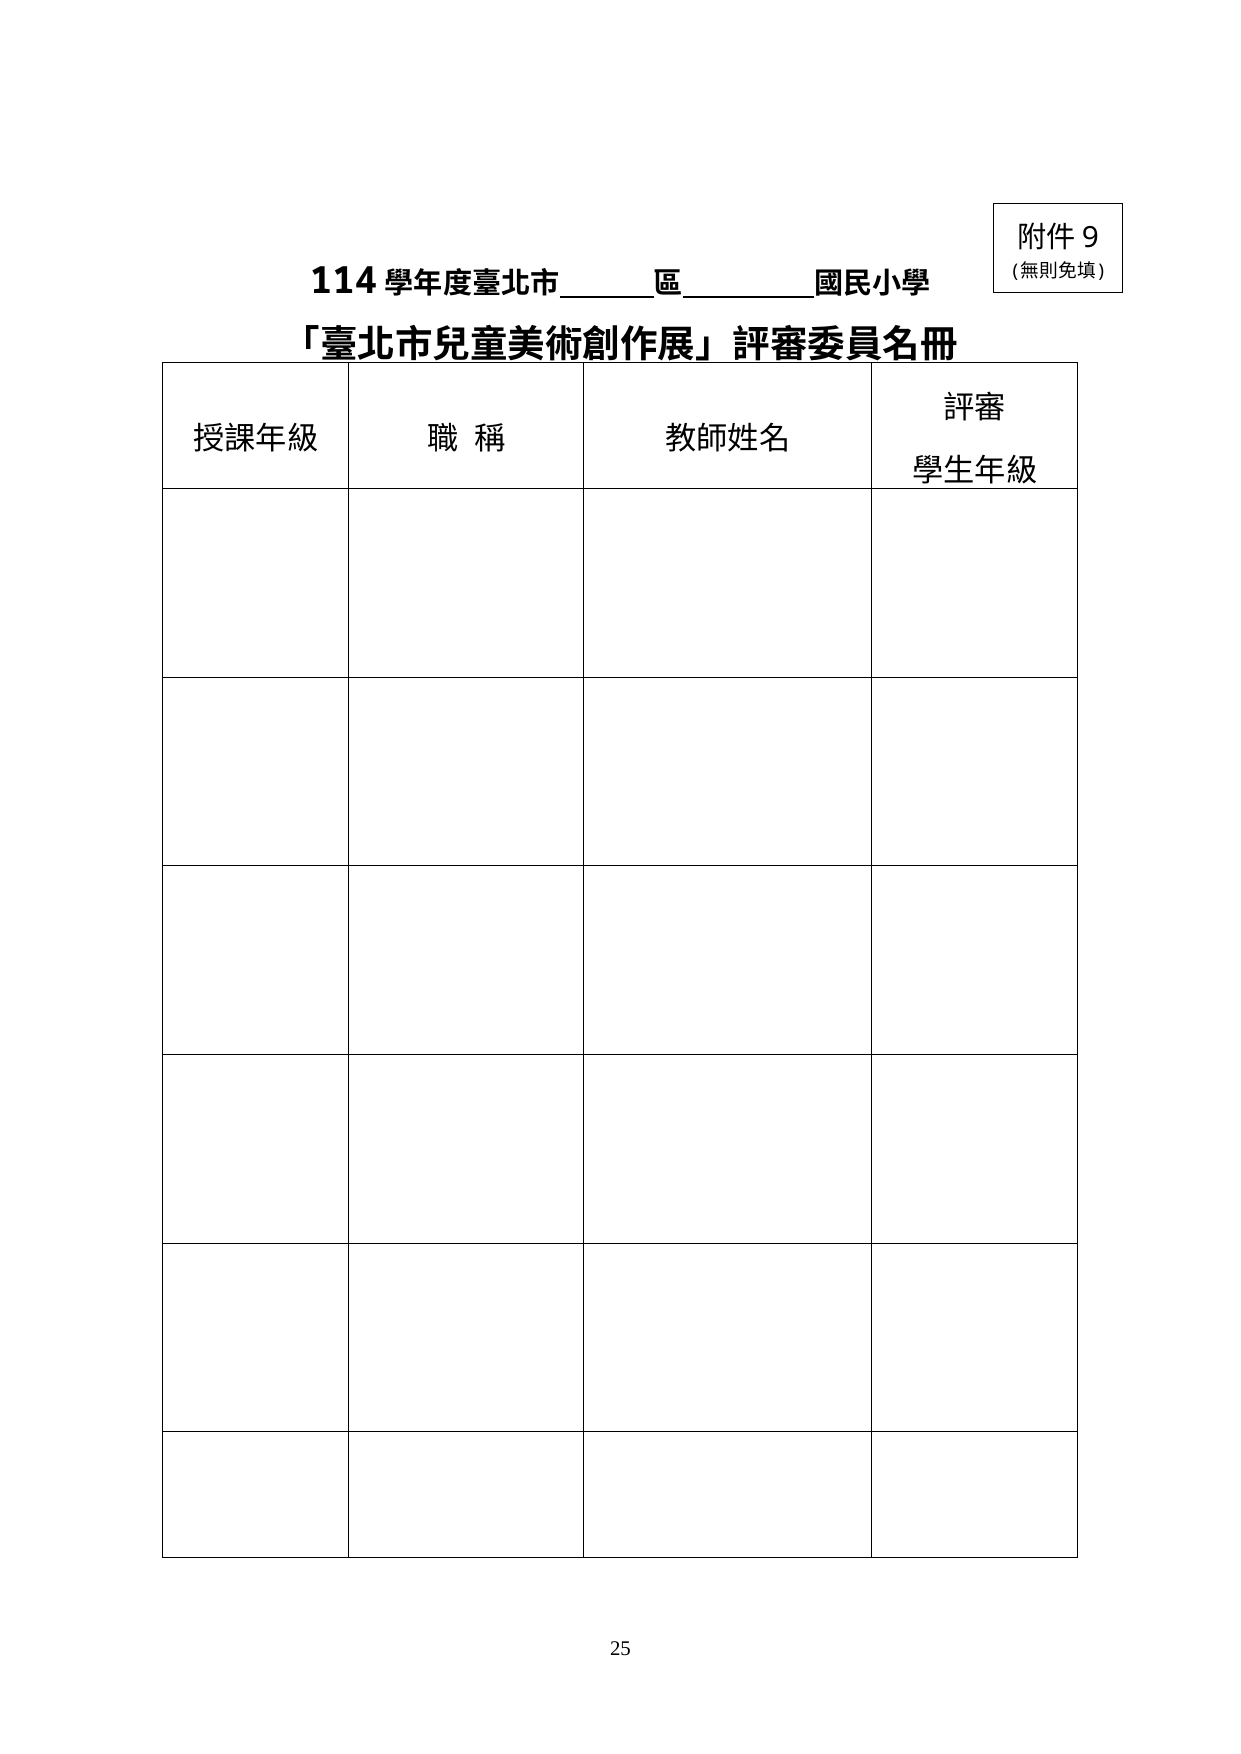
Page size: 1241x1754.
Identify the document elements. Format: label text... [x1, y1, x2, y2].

table_cell [872, 489, 1077, 677]
text 「臺北市兒童美術創作展」評審委員名冊 [118, 300, 1122, 362]
table_cell [349, 1432, 583, 1557]
table_cell [584, 1055, 871, 1242]
text 114學年度臺北市 區 國民小學 [118, 237, 1122, 300]
table_cell [584, 866, 871, 1054]
table_header 授課年級 [163, 363, 348, 488]
table_cell [349, 866, 583, 1054]
table_cell [584, 678, 871, 865]
table_header 評審 學生年級 [872, 363, 1077, 488]
table_cell [163, 1432, 348, 1557]
text (無則免填) [1009, 256, 1107, 283]
table_cell [163, 489, 348, 677]
table_header 教師姓名 [584, 363, 871, 488]
table_cell [163, 678, 348, 865]
table_cell [163, 1244, 348, 1431]
table_cell [872, 1432, 1077, 1557]
table_cell [872, 1055, 1077, 1242]
text 114學年度臺北市 區 國民小學 [994, 204, 1122, 292]
text 附件9 [1009, 213, 1107, 256]
table_cell [349, 1244, 583, 1431]
table_cell [872, 678, 1077, 865]
table_cell [872, 866, 1077, 1054]
table_cell [584, 489, 871, 677]
table_cell [584, 1432, 871, 1557]
table_cell [584, 1244, 871, 1431]
table_cell [872, 1244, 1077, 1431]
table_cell [349, 1055, 583, 1242]
table_cell [349, 489, 583, 677]
table_header 職 稱 [349, 363, 583, 488]
table_cell [349, 678, 583, 865]
table_cell [163, 866, 348, 1054]
table_cell [163, 1055, 348, 1242]
